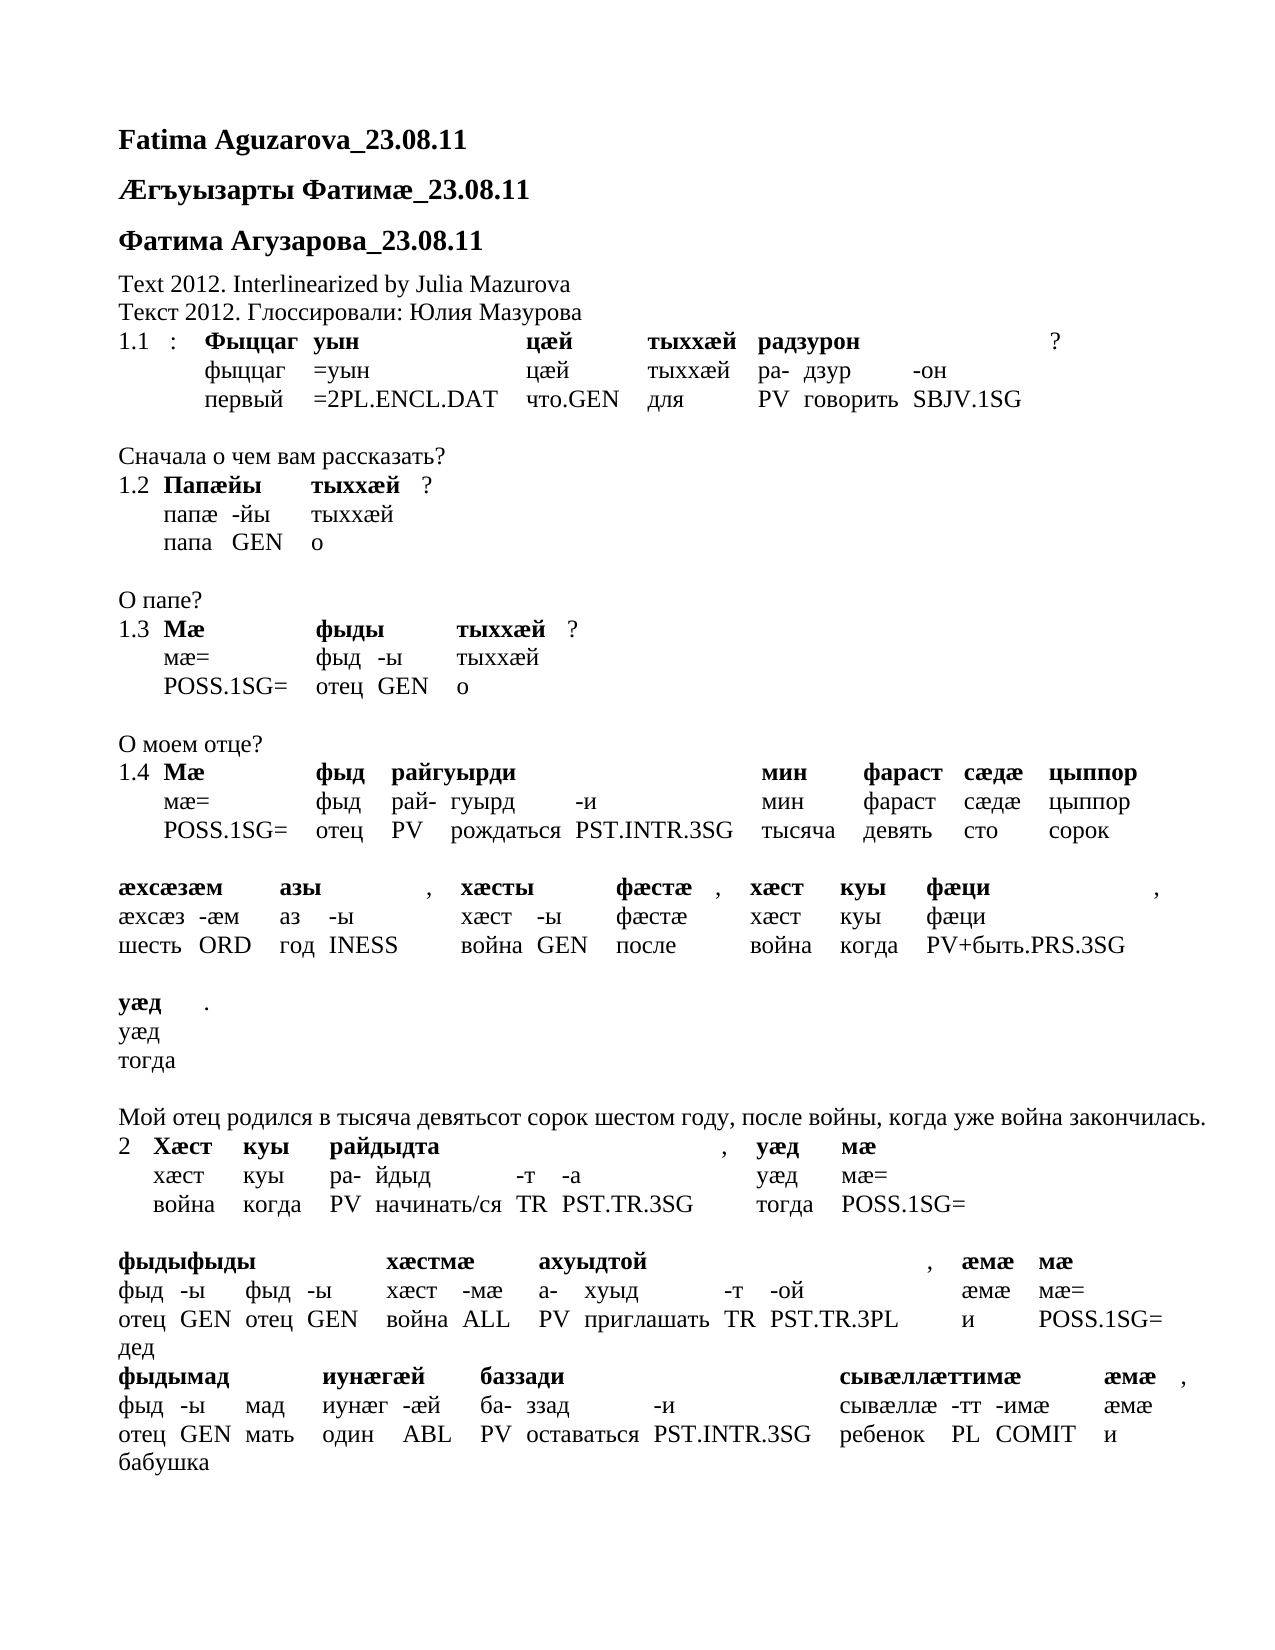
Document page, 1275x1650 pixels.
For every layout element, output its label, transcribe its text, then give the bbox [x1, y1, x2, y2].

text хæст [461, 901, 523, 930]
text хæсты [461, 872, 602, 901]
title Æгъуызарты Фатимæ_23.08.11 [118, 172, 1249, 206]
text æхсæзæм [118, 872, 266, 901]
text мать [245, 1419, 294, 1447]
text цæй [526, 355, 619, 384]
text а- [538, 1275, 570, 1304]
text уæд [756, 1160, 814, 1189]
text PL [951, 1419, 982, 1447]
text , [721, 1131, 742, 1160]
text PV [480, 1419, 512, 1447]
text -ы [307, 1275, 358, 1304]
text Текст 2012. Глоссировали: Юлия Мазурова [118, 297, 1249, 326]
text : [169, 326, 191, 355]
text и [961, 1304, 1011, 1332]
text POSS.1SG= [1038, 1304, 1163, 1332]
text -ой [770, 1275, 899, 1304]
text тыххæй [456, 614, 553, 642]
text что.GEN [526, 384, 619, 412]
text папæ [163, 499, 218, 527]
text фыды [316, 614, 443, 642]
text когда [840, 930, 898, 959]
text отец [316, 815, 363, 844]
text куы [243, 1131, 316, 1160]
text бабушка [118, 1447, 308, 1476]
text отец [118, 1304, 166, 1332]
text -мæ [462, 1275, 511, 1304]
text Мой отец родился в тысяча девятьсот сорок шестом году, после войны, когда уже война закончилась. [118, 1102, 1249, 1131]
text хæстмæ [386, 1246, 524, 1275]
text æмæ [961, 1246, 1024, 1275]
text мин [761, 786, 835, 815]
text -и [653, 1390, 812, 1419]
text о [456, 671, 539, 700]
text PST.TR.3SG [562, 1189, 694, 1217]
text радзурон [758, 326, 1036, 355]
title Fatima Aguzarova_23.08.11 [118, 122, 1249, 156]
text отец [245, 1304, 293, 1332]
text война [461, 930, 523, 959]
text . [203, 987, 224, 1016]
text 1.2 [118, 470, 149, 499]
text хæст [750, 872, 826, 901]
text PV [391, 815, 437, 844]
text хæст [386, 1275, 448, 1304]
text -æй [402, 1390, 452, 1419]
text мæ [1038, 1246, 1177, 1275]
text -имæ [995, 1390, 1076, 1419]
text год [279, 930, 315, 959]
text мин [761, 757, 849, 786]
text Фыццаг [204, 326, 299, 355]
text фараст [863, 757, 950, 786]
text GEN [377, 671, 429, 700]
text фараст [863, 786, 936, 815]
text тыххæй [456, 642, 539, 671]
text О папе? [118, 585, 1249, 614]
text мад [245, 1390, 294, 1419]
text сæдæ [964, 786, 1021, 815]
text мæ= [841, 1160, 966, 1189]
text æмæ [1103, 1390, 1153, 1419]
text =уын [313, 355, 498, 384]
text цыппор [1048, 757, 1144, 786]
text хуыд [584, 1275, 710, 1304]
text цыппор [1048, 786, 1131, 815]
text хæст [750, 901, 812, 930]
text гуырд [450, 786, 561, 815]
text -æм [199, 901, 252, 930]
text ра- [329, 1160, 361, 1189]
text иунæг [322, 1390, 388, 1419]
text уын [313, 326, 512, 355]
text мæ= [163, 642, 288, 671]
text POSS.1SG= [163, 671, 288, 700]
text -тт [951, 1390, 982, 1419]
text райгуырди [391, 757, 748, 786]
text мæ= [1038, 1275, 1163, 1304]
text Мæ [163, 757, 302, 786]
text ра- [758, 355, 790, 384]
text сывæллæ [839, 1390, 937, 1419]
text сто [964, 815, 1021, 844]
text рождаться [450, 815, 561, 844]
text TR [516, 1189, 548, 1217]
text INESS [329, 930, 398, 959]
text тыххæй [647, 326, 744, 355]
text ахуыдтой [538, 1246, 913, 1275]
text PV [538, 1304, 570, 1332]
text после [616, 930, 687, 959]
text 1.1 [118, 326, 149, 355]
text фæци [926, 872, 1139, 901]
text шесть [118, 930, 185, 959]
text азы [279, 872, 412, 901]
text PV [329, 1189, 361, 1217]
text GEN [180, 1419, 231, 1447]
text куы [243, 1160, 302, 1189]
text фыдыфыды [118, 1246, 372, 1275]
text Сначала о чем вам рассказать? [118, 441, 1249, 470]
text GEN [232, 527, 283, 556]
text фыццаг [204, 355, 286, 384]
text цæй [526, 326, 633, 355]
text тыххæй [311, 499, 394, 527]
text уæд [118, 987, 189, 1016]
text GEN [537, 930, 588, 959]
text ALL [462, 1304, 511, 1332]
text папа [163, 527, 218, 556]
text -ы [180, 1275, 231, 1304]
text PV+быть.PRS.3SG [926, 930, 1126, 959]
text куы [840, 901, 898, 930]
text æмæ [1103, 1361, 1167, 1390]
text сæдæ [964, 757, 1035, 786]
text GEN [307, 1304, 358, 1332]
text COMIT [995, 1419, 1076, 1447]
text PST.TR.3PL [770, 1304, 899, 1332]
text ребенок [839, 1419, 937, 1447]
text 1.4 [118, 757, 149, 786]
text -и [575, 786, 734, 815]
text -он [913, 355, 1022, 384]
text , [927, 1246, 948, 1275]
text ? [567, 614, 588, 642]
text сывæллæттимæ [839, 1361, 1090, 1390]
text тысяча [761, 815, 835, 844]
text 2 [118, 1131, 139, 1160]
text TR [724, 1304, 756, 1332]
text говорить [803, 384, 899, 412]
text фыд [245, 1275, 293, 1304]
text тыххæй [647, 355, 730, 384]
text , [1153, 872, 1174, 901]
text , [1180, 1361, 1201, 1390]
text иунæгæй [322, 1361, 466, 1390]
text фыд [118, 1275, 166, 1304]
text =2PL.ENCL.DAT [313, 384, 498, 412]
text ABL [402, 1419, 452, 1447]
text æхсæз [118, 901, 185, 930]
text О моем отце? [118, 729, 1249, 757]
text Хæст [153, 1131, 229, 1160]
text Папæйы [163, 470, 297, 499]
text йдыд [375, 1160, 502, 1189]
text когда [243, 1189, 302, 1217]
text -ы [329, 901, 398, 930]
text тыххæй [311, 470, 407, 499]
text -т [724, 1275, 756, 1304]
text Мæ [163, 614, 302, 642]
text PV [758, 384, 790, 412]
title Фатима Агузарова_23.08.11 [118, 223, 1249, 256]
text один [322, 1419, 388, 1447]
text GEN [180, 1304, 231, 1332]
text , [715, 872, 736, 901]
text PST.INTR.3SG [653, 1419, 812, 1447]
text фыдымад [118, 1361, 308, 1390]
text райдыдта [329, 1131, 707, 1160]
text дед [118, 1332, 372, 1361]
text -ы [180, 1390, 231, 1419]
text фæци [926, 901, 1126, 930]
text æмæ [961, 1275, 1011, 1304]
text фыд [316, 642, 363, 671]
text аз [279, 901, 315, 930]
text тогда [118, 1045, 176, 1074]
text -а [562, 1160, 694, 1189]
text тогда [756, 1189, 814, 1217]
text и [1103, 1419, 1153, 1447]
text куы [840, 872, 912, 901]
text Text 2012. Interlinearized by Julia Mazurova [118, 269, 1249, 297]
text война [750, 930, 812, 959]
text -ы [537, 901, 588, 930]
text сорок [1048, 815, 1131, 844]
text уæд [756, 1131, 827, 1160]
text SBJV.1SG [913, 384, 1022, 412]
text о [311, 527, 394, 556]
text ззад [526, 1390, 639, 1419]
text POSS.1SG= [841, 1189, 966, 1217]
text дзур [803, 355, 899, 384]
text приглашать [584, 1304, 710, 1332]
text отец [316, 671, 363, 700]
text для [647, 384, 730, 412]
text фæстæ [616, 872, 701, 901]
text ORD [199, 930, 252, 959]
text ? [421, 470, 442, 499]
text -ы [377, 642, 429, 671]
text первый [204, 384, 286, 412]
text начинать/ся [375, 1189, 502, 1217]
text фыд [118, 1390, 166, 1419]
text война [153, 1189, 215, 1217]
text война [386, 1304, 448, 1332]
text -т [516, 1160, 548, 1189]
text -йы [232, 499, 283, 527]
text ? [1049, 326, 1071, 355]
text ба- [480, 1390, 512, 1419]
text баззади [480, 1361, 826, 1390]
text мæ [841, 1131, 980, 1160]
text фыд [316, 757, 377, 786]
text мæ= [163, 786, 288, 815]
text хæст [153, 1160, 215, 1189]
text POSS.1SG= [163, 815, 288, 844]
text 1.3 [118, 614, 149, 642]
text девять [863, 815, 936, 844]
text фæстæ [616, 901, 687, 930]
text рай- [391, 786, 437, 815]
text отец [118, 1419, 166, 1447]
text фыд [316, 786, 363, 815]
text , [426, 872, 447, 901]
text PST.INTR.3SG [575, 815, 734, 844]
text уæд [118, 1016, 176, 1045]
text оставаться [526, 1419, 639, 1447]
